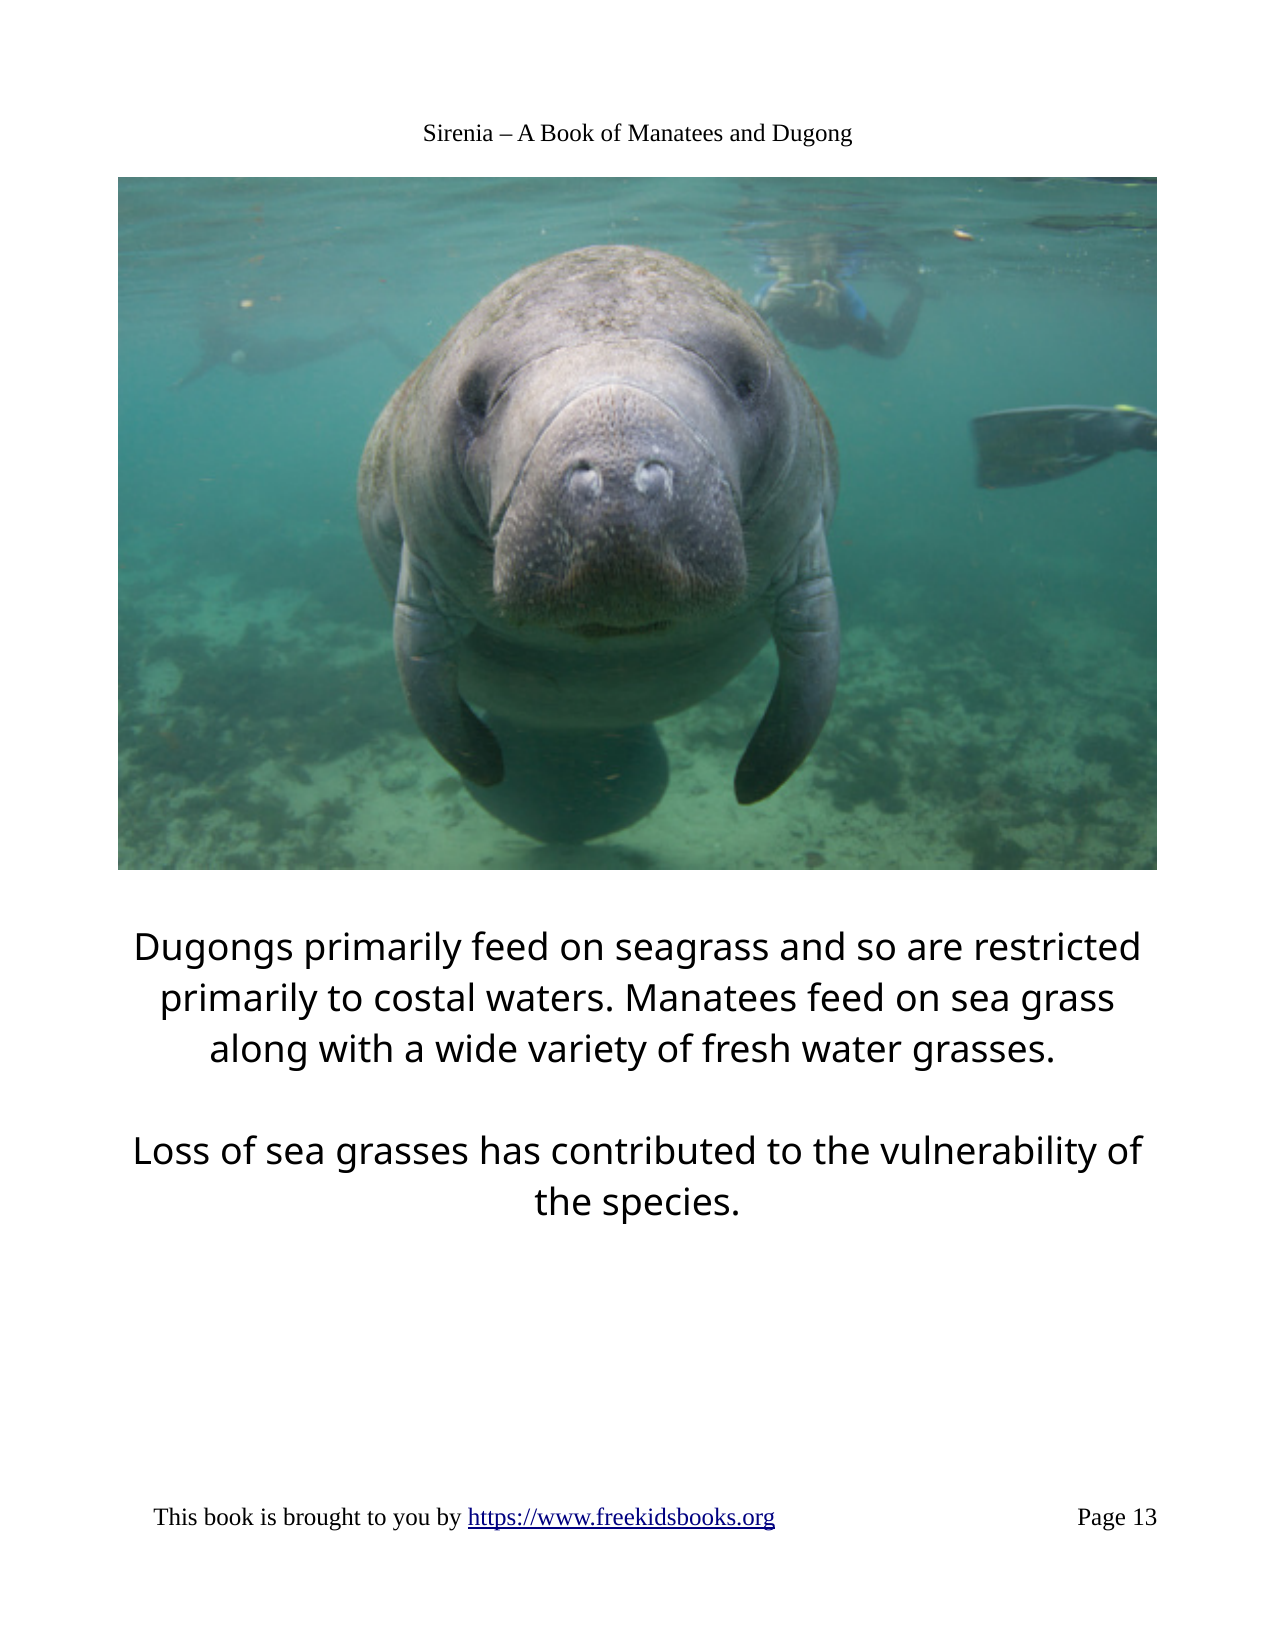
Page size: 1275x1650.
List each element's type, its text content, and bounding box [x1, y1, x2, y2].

picture [118, 177, 1157, 870]
text Loss of sea grasses has contributed to the vulnerability of the species. [118, 1124, 1157, 1226]
text Dugongs primarily feed on seagrass and so are restricted primarily to costal waters. Manatees feed on sea grass along with a wide variety of fresh water grasses. [118, 920, 1157, 1073]
